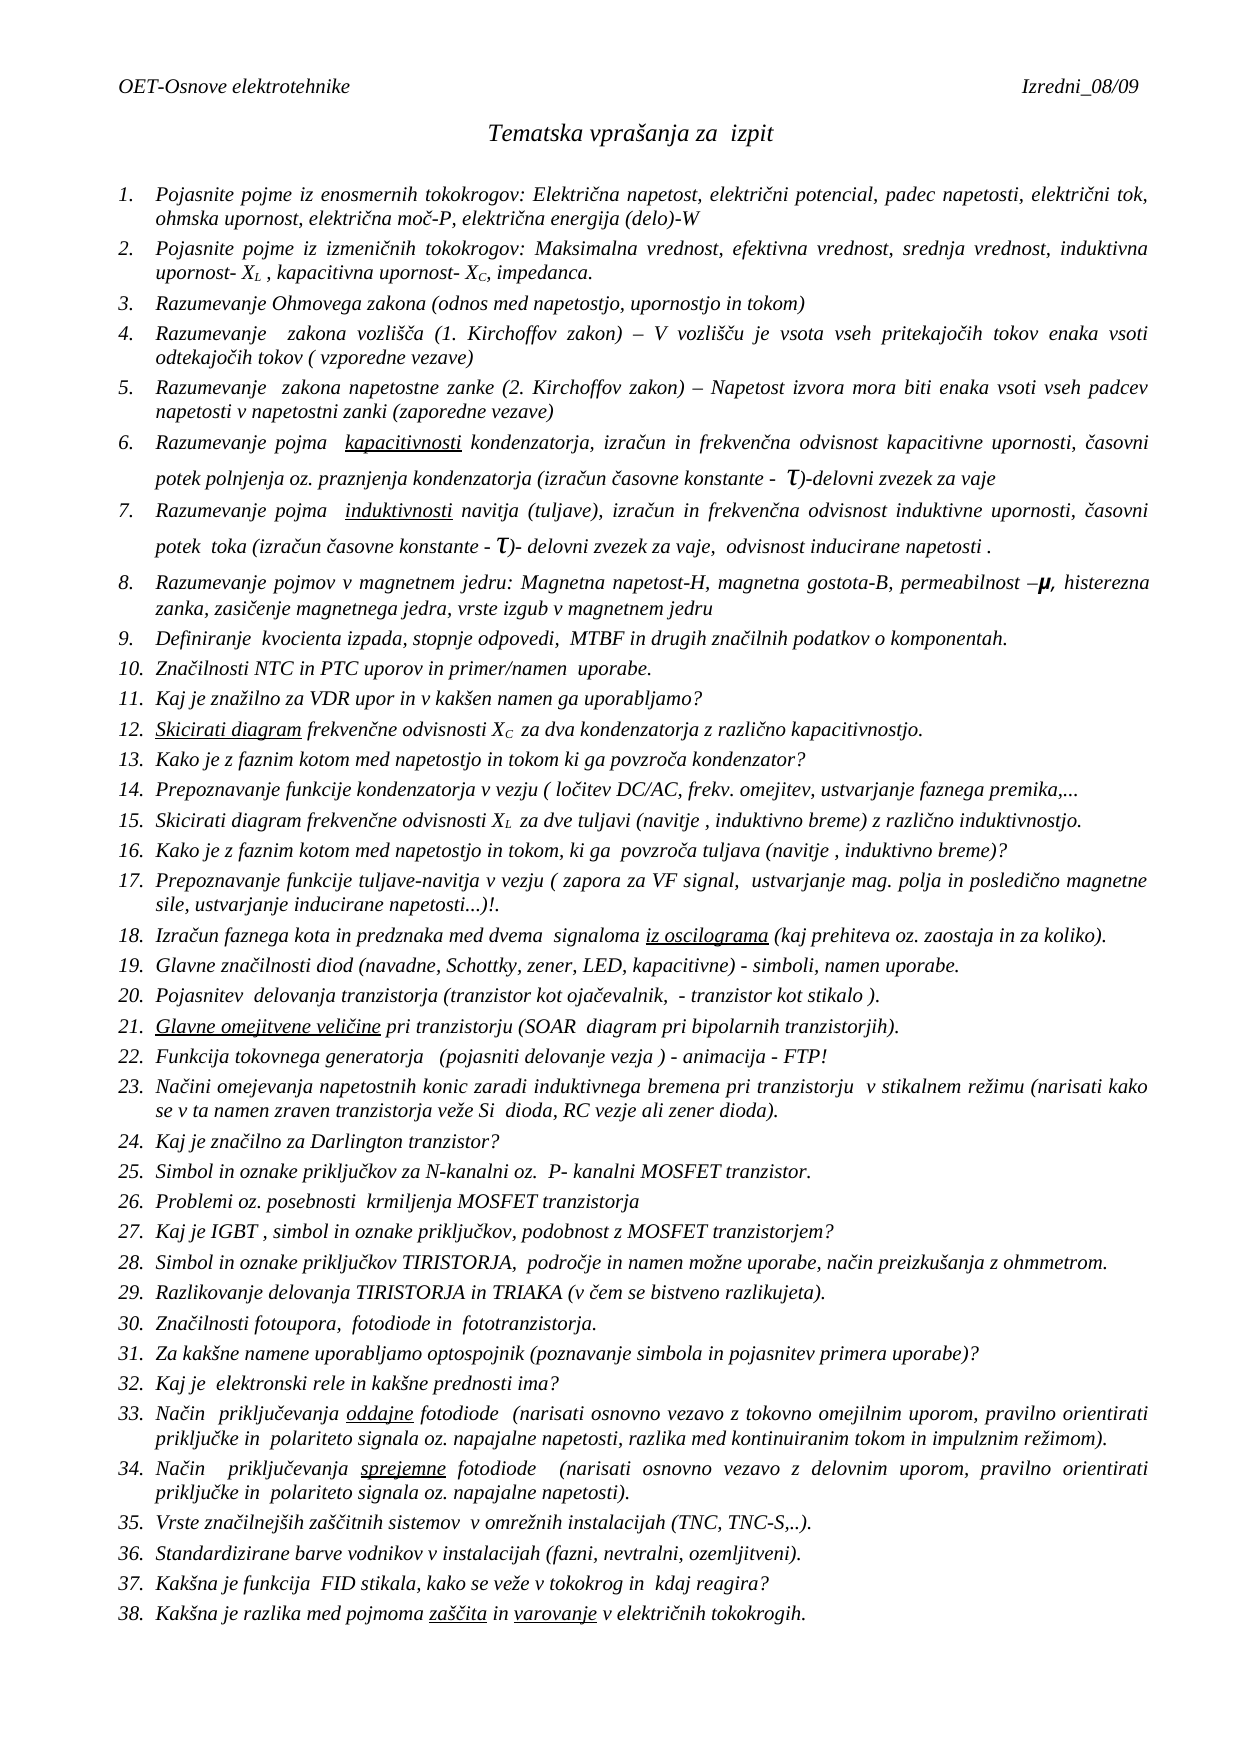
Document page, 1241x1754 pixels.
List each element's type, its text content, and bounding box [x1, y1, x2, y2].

list Standardizirane barve vodnikov v instalacijah (fazni, nevtralni, ozemljitveni). [118, 1540, 1152, 1564]
list Kako je z faznim kotom med napetostjo in tokom ki ga povzroča kondenzator? [118, 747, 1152, 771]
list Razumevanje zakona vozlišča (1. Kirchoffov zakon) – V vozlišču je vsota vseh pritekajočih tokov enaka vsoti odtekajočih tokov ( vzporedne vezave) [118, 321, 1152, 369]
list Problemi oz. posebnosti krmiljenja MOSFET tranzistorja [118, 1189, 1152, 1213]
list Kakšna je funkcija FID stikala, kako se veže v tokokrog in kdaj reagira? [118, 1571, 1152, 1595]
list Prepoznavanje funkcije kondenzatorja v vezju ( ločitev DC/AC, frekv. omejitev, ustvarjanje faznega premika,... [118, 777, 1152, 801]
list Simbol in oznake priključkov TIRISTORJA, področje in namen možne uporabe, način preizkušanja z ohmmetrom. [118, 1250, 1152, 1274]
list Načini omejevanja napetostnih konic zaradi induktivnega bremena pri tranzistorju v stikalnem režimu (narisati kako se v ta namen zraven tranzistorja veže Si dioda, RC vezje ali zener dioda). [118, 1074, 1152, 1122]
list Pojasnitev delovanja tranzistorja (tranzistor kot ojačevalnik, - tranzistor kot stikalo ). [118, 983, 1152, 1007]
list Način priključevanja sprejemne fotodiode (narisati osnovno vezavo z delovnim uporom, pravilno orientirati priključke in polariteto signala oz. napajalne napetosti). [118, 1456, 1152, 1504]
list Kaj je značilno za Darlington tranzistor? [118, 1128, 1152, 1153]
list Kaj je elektronski rele in kakšne prednosti ima? [118, 1371, 1152, 1395]
list Izračun faznega kota in predznaka med dvema signaloma iz oscilograma (kaj prehiteva oz. zaostaja in za koliko). [118, 923, 1152, 947]
list Kaj je znažilno za VDR upor in v kakšen namen ga uporabljamo? [118, 686, 1152, 710]
list Razumevanje pojma kapacitivnosti kondenzatorja, izračun in frekvenčna odvisnost kapacitivne upornosti, časovni potek polnjenja oz. praznjenja kondenzatorja (izračun časovne konstante - τ)-delovni zvezek za vaje [118, 430, 1152, 492]
list Kako je z faznim kotom med napetostjo in tokom, ki ga povzroča tuljava (navitje , induktivno breme)? [118, 838, 1152, 862]
list Glavne značilnosti diod (navadne, Schottky, zener, LED, kapacitivne) - simboli, namen uporabe. [118, 953, 1152, 977]
list Definiranje kvocienta izpada, stopnje odpovedi, MTBF in drugih značilnih podatkov o komponentah. [118, 626, 1152, 650]
list Kaj je IGBT , simbol in oznake priključkov, podobnost z MOSFET tranzistorjem? [118, 1219, 1152, 1243]
list Funkcija tokovnega generatorja (pojasniti delovanje vezja ) - animacija - FTP! [118, 1044, 1152, 1068]
subtitle Tematska vprašanja za izpit [118, 118, 1152, 147]
list Razumevanje zakona napetostne zanke (2. Kirchoffov zakon) – Napetost izvora mora biti enaka vsoti vseh padcev napetosti v napetostni zanki (zaporedne vezave) [118, 375, 1152, 423]
list Razlikovanje delovanja TIRISTORJA in TRIAKA (v čem se bistveno razlikujeta). [118, 1280, 1152, 1304]
list Vrste značilnejših zaščitnih sistemov v omrežnih instalacijah (TNC, TNC-S,..). [118, 1510, 1152, 1534]
list Pojasnite pojme iz enosmernih tokokrogov: Električna napetost, električni potencial, padec napetosti, električni tok, ohmska upornost, električna moč-P, električna energija (delo)-W [118, 182, 1152, 230]
list Razumevanje pojmov v magnetnem jedru: Magnetna napetost-H, magnetna gostota-B, permeabilnost –μ, histerezna zanka, zasičenje magnetnega jedra, vrste izgub v magnetnem jedru [118, 567, 1152, 619]
list Glavne omejitvene veličine pri tranzistorju (SOAR diagram pri bipolarnih tranzistorjih). [118, 1013, 1152, 1038]
list Pojasnite pojme iz izmeničnih tokokrogov: Maksimalna vrednost, efektivna vrednost, srednja vrednost, induktivna upornost- XL , kapacitivna upornost- XC, impedanca. [118, 236, 1152, 284]
list Simbol in oznake priključkov za N-kanalni oz. P- kanalni MOSFET tranzistor. [118, 1159, 1152, 1183]
list Značilnosti fotoupora, fotodiode in fototranzistorja. [118, 1310, 1152, 1334]
list Skicirati diagram frekvenčne odvisnosti XC za dva kondenzatorja z različno kapacitivnostjo. [118, 717, 1152, 741]
list Prepoznavanje funkcije tuljave-navitja v vezju ( zapora za VF signal, ustvarjanje mag. polja in posledično magnetne sile, ustvarjanje inducirane napetosti...)!. [118, 868, 1152, 916]
list Razumevanje Ohmovega zakona (odnos med napetostjo, upornostjo in tokom) [118, 291, 1152, 315]
list Značilnosti NTC in PTC uporov in primer/namen uporabe. [118, 656, 1152, 680]
list Kakšna je razlika med pojmoma zaščita in varovanje v električnih tokokrogih. [118, 1601, 1152, 1625]
list Skicirati diagram frekvenčne odvisnosti XL za dve tuljavi (navitje , induktivno breme) z različno induktivnostjo. [118, 808, 1152, 832]
list Način priključevanja oddajne fotodiode (narisati osnovno vezavo z tokovno omejilnim uporom, pravilno orientirati priključke in polariteto signala oz. napajalne napetosti, razlika med kontinuiranim tokom in impulznim režimom). [118, 1401, 1152, 1449]
list Za kakšne namene uporabljamo optospojnik (poznavanje simbola in pojasnitev primera uporabe)? [118, 1341, 1152, 1365]
list Razumevanje pojma induktivnosti navitja (tuljave), izračun in frekvenčna odvisnost induktivne upornosti, časovni potek toka (izračun časovne konstante - τ)- delovni zvezek za vaje, odvisnost inducirane napetosti . [118, 498, 1152, 561]
